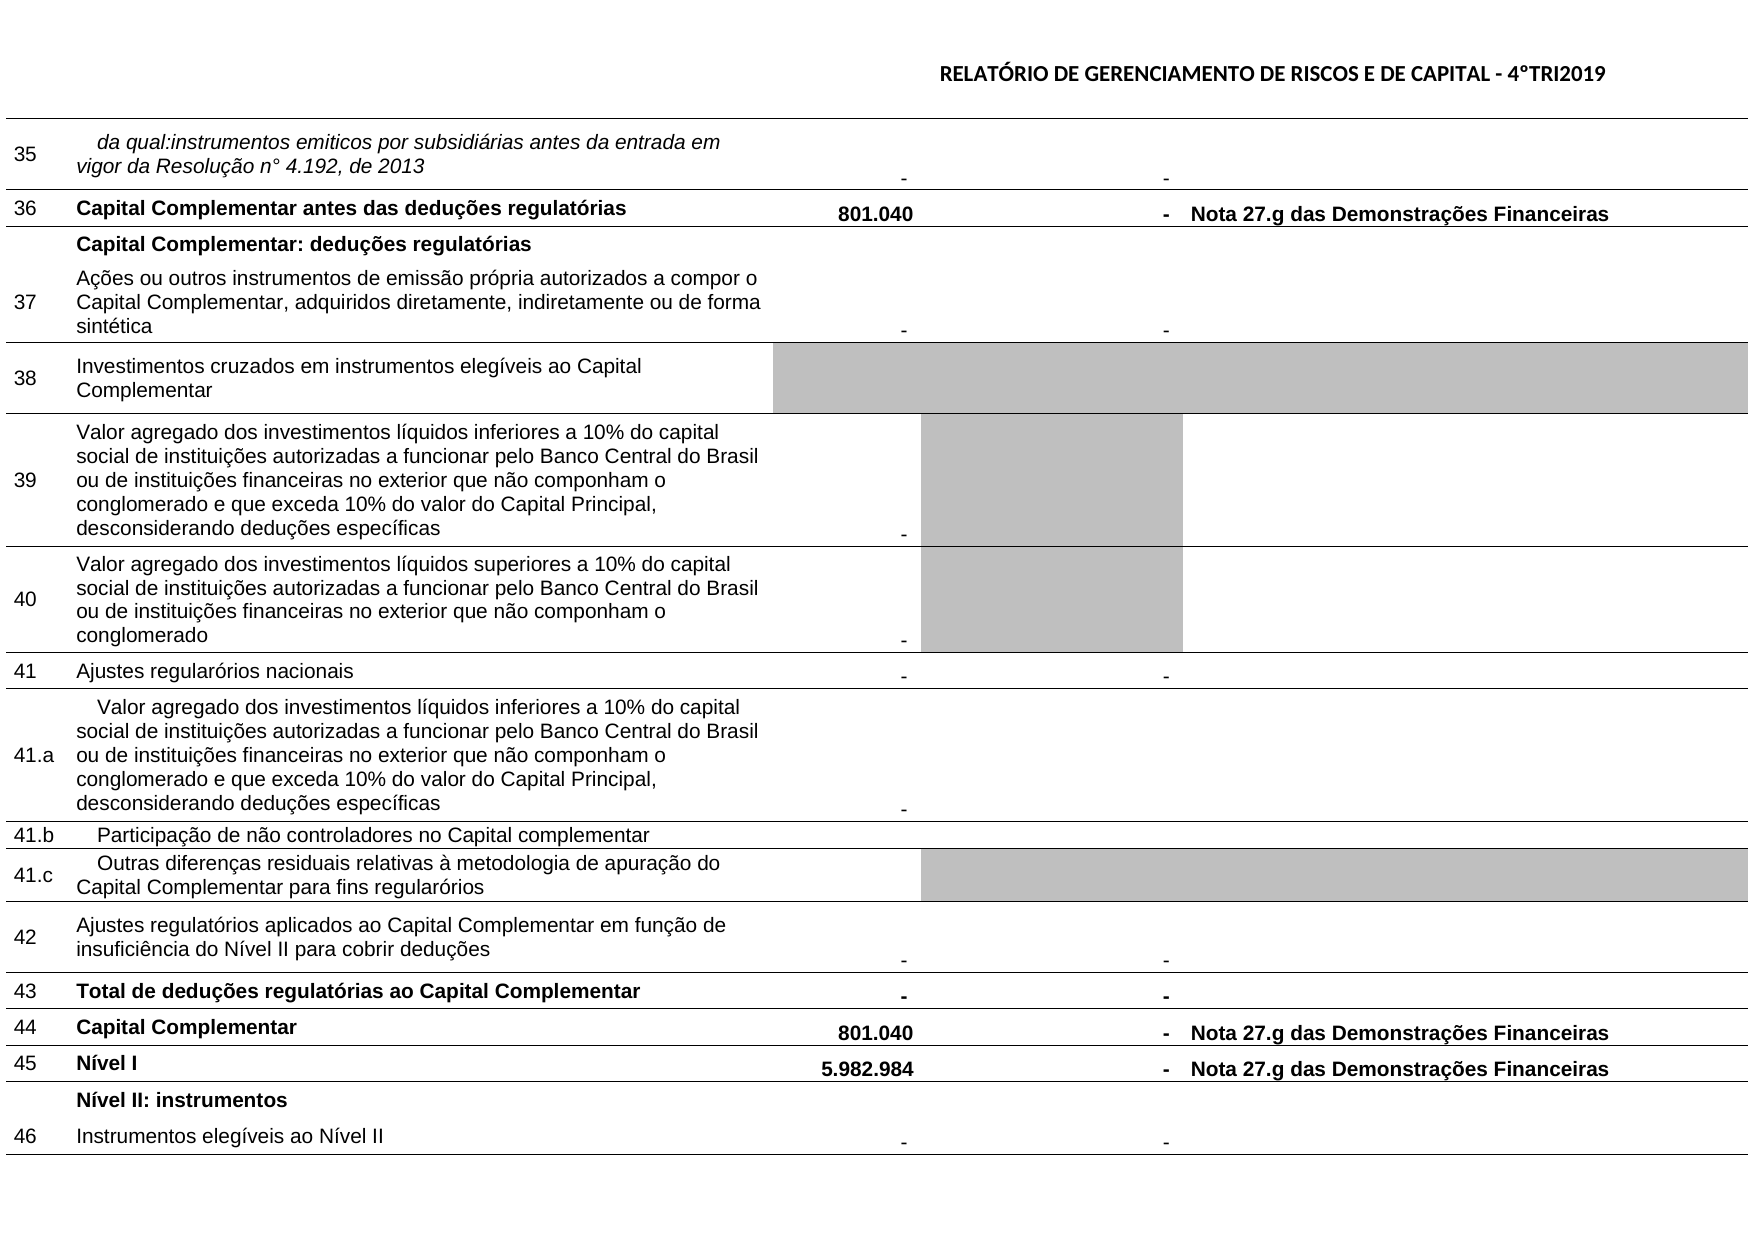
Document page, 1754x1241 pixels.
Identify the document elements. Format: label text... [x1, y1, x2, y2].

table_cell - [773, 119, 921, 189]
table_cell - [921, 190, 1183, 226]
table_cell - [773, 547, 921, 652]
table_cell 41.a [6, 689, 69, 821]
table_cell [921, 689, 1183, 821]
table_cell Capital Complementar: deduções regulatórias [69, 227, 773, 262]
table_cell [921, 343, 1183, 413]
table_cell Nível II: instrumentos [69, 1082, 773, 1117]
table_cell Ajustes regularórios nacionais [69, 653, 773, 688]
table_cell - [773, 262, 921, 342]
table_cell Nota 27.g das Demonstrações Financeiras [1183, 1009, 1748, 1044]
table_cell [6, 1082, 69, 1117]
table_cell - [921, 973, 1183, 1008]
table_cell [1183, 262, 1748, 342]
table_cell 41 [6, 653, 69, 688]
table_cell [1183, 822, 1748, 848]
table_cell [1183, 1082, 1748, 1117]
table_cell Outras diferenças residuais relativas à metodologia de apuração do Capital Complementar para fins regularórios [69, 849, 773, 901]
table_cell [921, 822, 1183, 848]
table_cell 43 [6, 973, 69, 1008]
table_cell [1183, 227, 1748, 262]
table_cell [1183, 653, 1748, 688]
table_cell 37 [6, 262, 69, 342]
table_cell - [773, 973, 921, 1008]
table_cell [1183, 973, 1748, 1008]
table_cell Nota 27.g das Demonstrações Financeiras [1183, 190, 1748, 226]
table_cell Valor agregado dos investimentos líquidos inferiores a 10% do capital social de instituições autorizadas a funcionar pelo Banco Central do Brasil ou de instituições financeiras no exterior que não componham o conglomerado e que exceda 10% do valor do Capital Principal, desconsiderando deduções específicas [69, 414, 773, 546]
table_cell [1183, 414, 1748, 546]
table_cell 801.040 [773, 1009, 921, 1044]
table_cell 39 [6, 414, 69, 546]
table_cell Capital Complementar [69, 1009, 773, 1044]
table_cell [1183, 119, 1748, 189]
table_cell - [921, 653, 1183, 688]
table_cell Total de deduções regulatórias ao Capital Complementar [69, 973, 773, 1008]
table_cell - [773, 1117, 921, 1154]
table_cell 801.040 [773, 190, 921, 226]
table_cell [1183, 849, 1748, 901]
table_cell - [921, 1009, 1183, 1044]
table_cell [921, 849, 1183, 901]
table_cell - [921, 262, 1183, 342]
table_cell [1183, 343, 1748, 413]
table_cell [1183, 902, 1748, 972]
table_cell Ajustes regulatórios aplicados ao Capital Complementar em função de insuficiência do Nível II para cobrir deduções [69, 902, 773, 972]
table_cell 41.c [6, 849, 69, 901]
table_cell - [921, 902, 1183, 972]
table_cell Participação de não controladores no Capital complementar [69, 822, 773, 848]
table_cell - [773, 414, 921, 546]
table_cell Valor agregado dos investimentos líquidos inferiores a 10% do capital social de instituições autorizadas a funcionar pelo Banco Central do Brasil ou de instituições financeiras no exterior que não componham o conglomerado e que exceda 10% do valor do Capital Principal, desconsiderando deduções específicas [69, 689, 773, 821]
table_cell - [921, 119, 1183, 189]
table_cell 36 [6, 190, 69, 226]
table_cell [773, 1082, 921, 1117]
table_cell [921, 547, 1183, 652]
table_cell 35 [6, 119, 69, 189]
table_cell Investimentos cruzados em instrumentos elegíveis ao Capital Complementar [69, 343, 773, 413]
table_cell da qual:instrumentos emiticos por subsidiárias antes da entrada em vigor da Resolução n° 4.192, de 2013 [69, 119, 773, 189]
table_cell [6, 227, 69, 262]
table_cell [921, 1082, 1183, 1117]
table_cell - [921, 1117, 1183, 1154]
table_cell [773, 822, 921, 848]
table_cell Ações ou outros instrumentos de emissão própria autorizados a compor o Capital Complementar, adquiridos diretamente, indiretamente ou de forma sintética [69, 262, 773, 342]
table_cell Nível I [69, 1046, 773, 1081]
table_cell [1183, 547, 1748, 652]
table_cell - [921, 1046, 1183, 1081]
table_cell 45 [6, 1046, 69, 1081]
table_cell 41.b [6, 822, 69, 848]
table_cell 40 [6, 547, 69, 652]
table_cell Nota 27.g das Demonstrações Financeiras [1183, 1046, 1748, 1081]
table_cell [1183, 1117, 1748, 1154]
table_cell 46 [6, 1117, 69, 1154]
table_cell - [773, 653, 921, 688]
table_cell [1183, 689, 1748, 821]
table_cell - [773, 689, 921, 821]
table_cell Capital Complementar antes das deduções regulatórias [69, 190, 773, 226]
table_cell [773, 849, 921, 901]
table_cell 5.982.984 [773, 1046, 921, 1081]
table_cell 44 [6, 1009, 69, 1044]
table_cell - [773, 902, 921, 972]
table_cell Valor agregado dos investimentos líquidos superiores a 10% do capital social de instituições autorizadas a funcionar pelo Banco Central do Brasil ou de instituições financeiras no exterior que não componham o conglomerado [69, 547, 773, 652]
table_cell [773, 227, 921, 262]
table_cell 42 [6, 902, 69, 972]
table_cell Instrumentos elegíveis ao Nível II [69, 1117, 773, 1154]
table_cell [773, 343, 921, 413]
table_cell 38 [6, 343, 69, 413]
table_cell [921, 414, 1183, 546]
table_cell [921, 227, 1183, 262]
